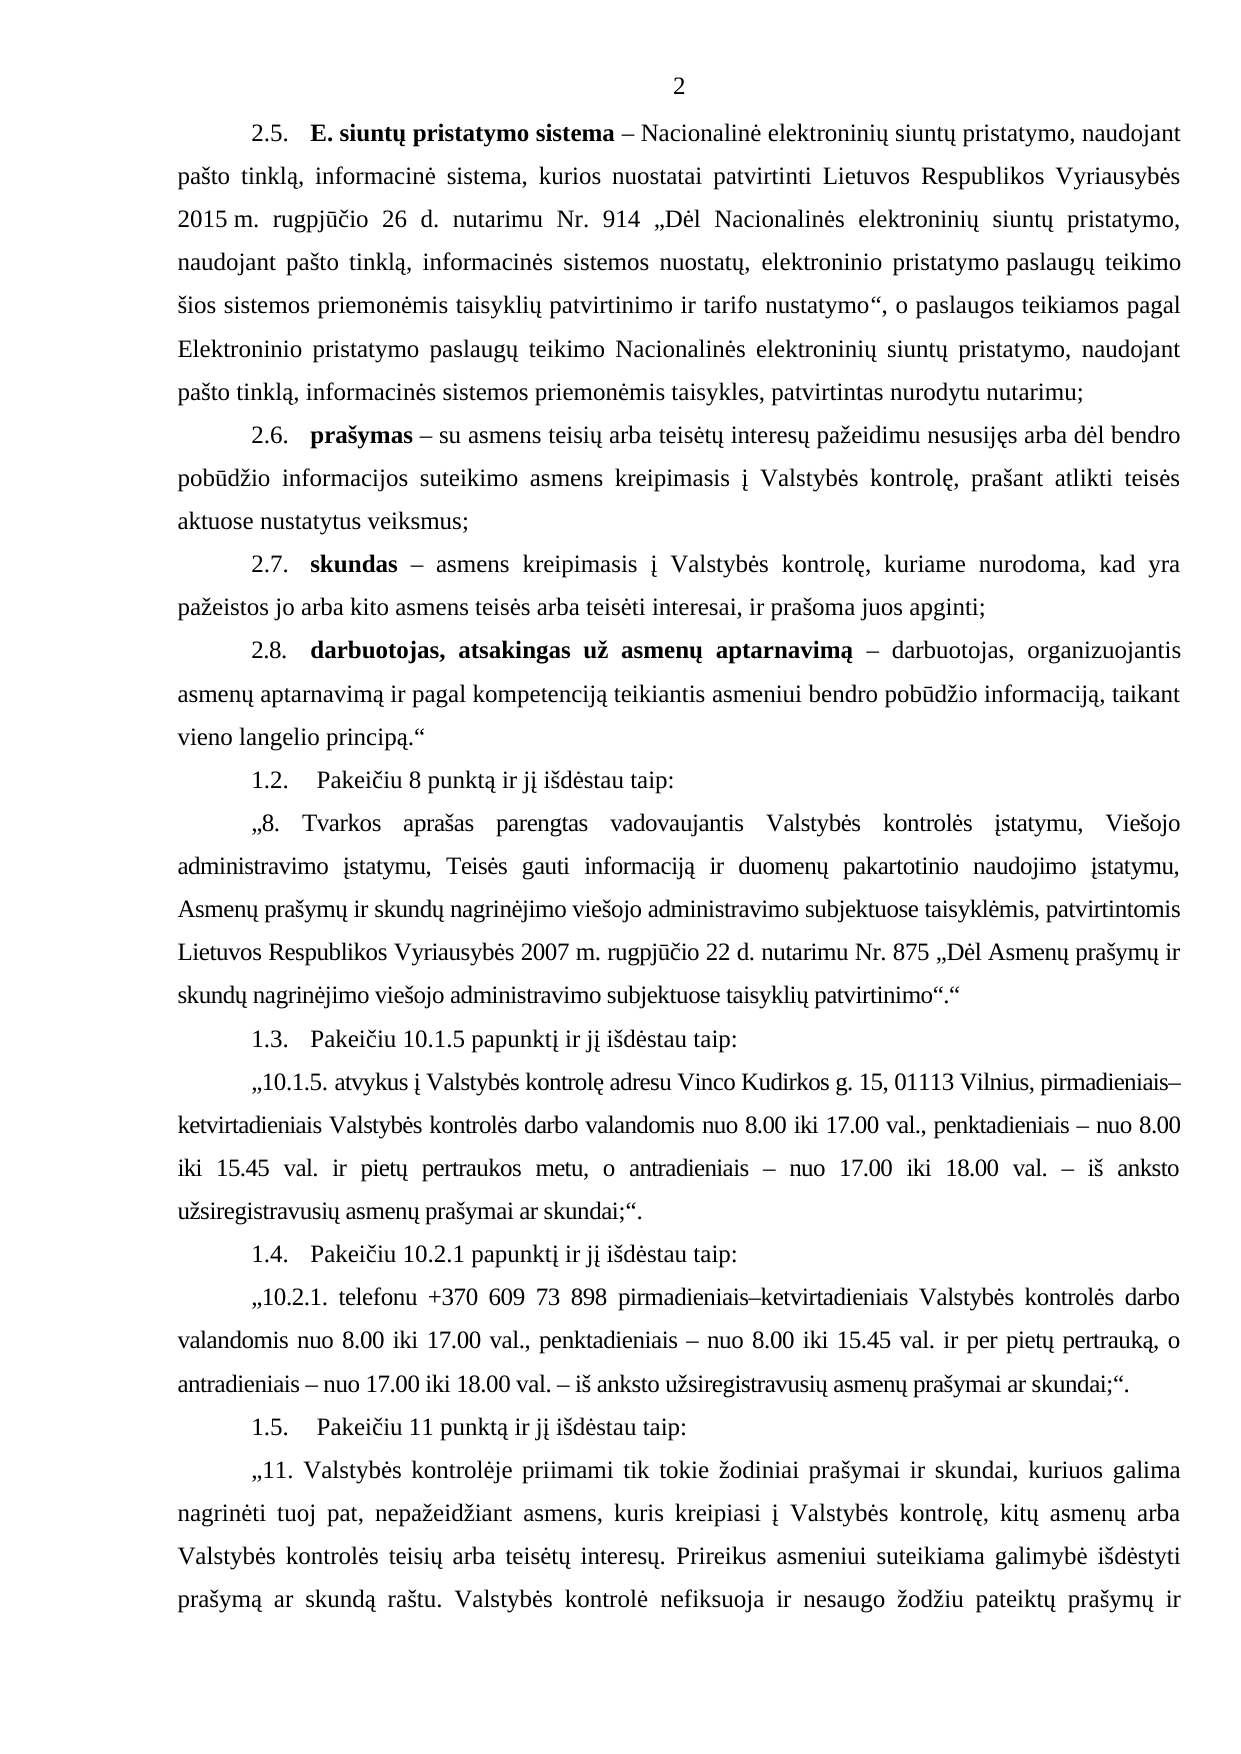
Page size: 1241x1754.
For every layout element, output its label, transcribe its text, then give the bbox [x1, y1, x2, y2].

text 1.3. Pakeičiu 10.1.5 papunktį ir jį išdėstau taip: [177, 1024, 1181, 1052]
text „10.2.1. telefonu +370 609 73 898 pirmadieniais–ketvirtadieniais Valstybės kontrolės darbo valandomis nuo 8.00 iki 17.00 val., penktadieniais – nuo 8.00 iki 15.45 val. ir per pietų pertrauką, o antradieniais – nuo 17.00 iki 18.00 val. – iš anksto užsiregistravusių asmenų prašymai ar skundai;“. [177, 1282, 1181, 1397]
text „10.1.5. atvykus į Valstybės kontrolę adresu Vinco Kudirkos g. 15, 01113 Vilnius, pirmadieniais–ketvirtadieniais Valstybės kontrolės darbo valandomis nuo 8.00 iki 17.00 val., penktadieniais – nuo 8.00 iki 15.45 val. ir pietų pertraukos metu, o antradieniais – nuo 17.00 iki 18.00 val. – iš anksto užsiregistravusių asmenų prašymai ar skundai;“. [177, 1067, 1181, 1225]
text 2.5. E. siuntų pristatymo sistema – Nacionalinė elektroninių siuntų pristatymo, naudojant pašto tinklą, informacinė sistema, kurios nuostatai patvirtinti Lietuvos Respublikos Vyriausybės 2015 m. rugpjūčio 26 d. nutarimu Nr. 914 „Dėl Nacionalinės elektroninių siuntų pristatymo, naudojant pašto tinklą, informacinės sistemos nuostatų, elektroninio pristatymo paslaugų teikimo šios sistemos priemonėmis taisyklių patvirtinimo ir tarifo nustatymo“, o paslaugos teikiamos pagal Elektroninio pristatymo paslaugų teikimo Nacionalinės elektroninių siuntų pristatymo, naudojant pašto tinklą, informacinės sistemos priemonėmis taisykles, patvirtintas nurodytu nutarimu; [177, 118, 1181, 406]
text 2.6. prašymas – su asmens teisių arba teisėtų interesų pažeidimu nesusijęs arba dėl bendro pobūdžio informacijos suteikimo asmens kreipimasis į Valstybės kontrolę, prašant atlikti teisės aktuose nustatytus veiksmus; [177, 420, 1181, 535]
text 1.2. Pakeičiu 8 punktą ir jį išdėstau taip: [126, 765, 1181, 794]
text „11. Valstybės kontrolėje priimami tik tokie žodiniai prašymai ir skundai, kuriuos galima nagrinėti tuoj pat, nepažeidžiant asmens, kuris kreipiasi į Valstybės kontrolę, kitų asmenų arba Valstybės kontrolės teisių arba teisėtų interesų. Prireikus asmeniui suteikiama galimybė išdėstyti prašymą ar skundą raštu. Valstybės kontrolė nefiksuoja ir nesaugo žodžiu pateiktų prašymų ir [177, 1455, 1181, 1613]
text „8. Tvarkos aprašas parengtas vadovaujantis Valstybės kontrolės įstatymu, Viešojo administravimo įstatymu, Teisės gauti informaciją ir duomenų pakartotinio naudojimo įstatymu, Asmenų prašymų ir skundų nagrinėjimo viešojo administravimo subjektuose taisyklėmis, patvirtintomis Lietuvos Respublikos Vyriausybės 2007 m. rugpjūčio 22 d. nutarimu Nr. 875 „Dėl Asmenų prašymų ir skundų nagrinėjimo viešojo administravimo subjektuose taisyklių patvirtinimo“.“ [177, 808, 1181, 1009]
text 1.5. Pakeičiu 11 punktą ir jį išdėstau taip: [177, 1412, 1181, 1441]
text 1.4. Pakeičiu 10.2.1 papunktį ir jį išdėstau taip: [177, 1239, 1181, 1268]
text 2.7. skundas – asmens kreipimasis į Valstybės kontrolę, kuriame nurodoma, kad yra pažeistos jo arba kito asmens teisės arba teisėti interesai, ir prašoma juos apginti; [177, 549, 1181, 621]
text 2.8. darbuotojas, atsakingas už asmenų aptarnavimą – darbuotojas, organizuojantis asmenų aptarnavimą ir pagal kompetenciją teikiantis asmeniui bendro pobūdžio informaciją, taikant vieno langelio principą.“ [177, 636, 1181, 751]
